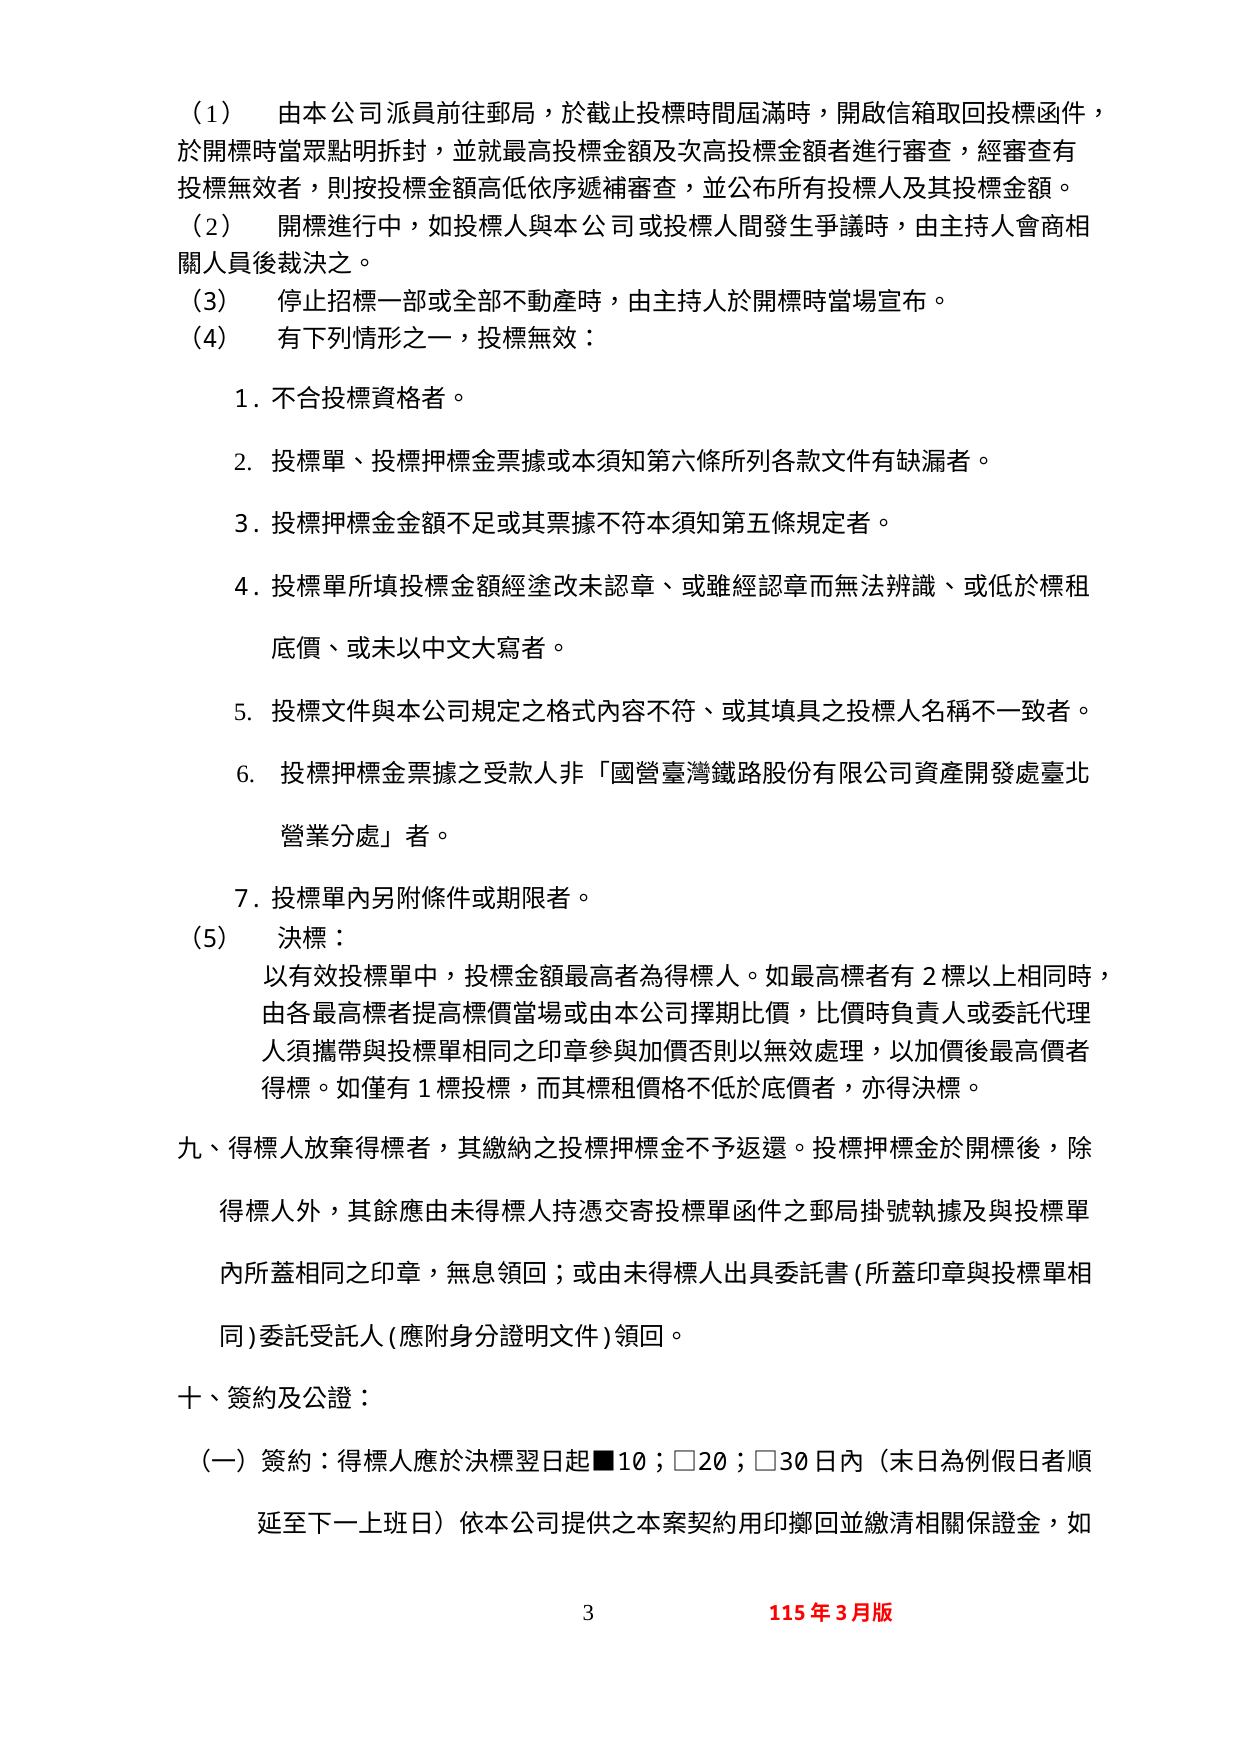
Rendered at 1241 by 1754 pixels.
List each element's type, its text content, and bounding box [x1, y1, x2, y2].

list 投標單內另附條件或期限者。 [233, 855, 1092, 917]
list 停止招標一部或全部不動產時，由主持人於開標時當場宣布。 [177, 280, 1090, 317]
list 有下列情形之一，投標無效： [177, 317, 1090, 355]
list 投標文件與本公司規定之格式內容不符、或其填具之投標人名稱不一致者。 [233, 667, 1092, 730]
text 九、得標人放棄得標者，其繳納之投標押標金不予返還。投標押標金於開標後，除得標人外，其餘應由未得標人持憑交寄投標單函件之郵局掛號執據及與投標單內所蓋相同之印章，無息領回；或由未得標人出具委託書(所蓋印章與投標單相同)委託受託人(應附身分證明文件)領回。 [177, 1105, 1092, 1355]
list 不合投標資格者。 [233, 355, 1092, 417]
list 投標押標金金額不足或其票據不符本須知第五條規定者。 [233, 480, 1092, 542]
text （一）簽約：得標人應於決標翌日起■10；□20；□30日內（末日為例假日者順延至下一上班日）依本公司提供之本案契約用印擲回並繳清相關保證金，如 [186, 1417, 1092, 1542]
list 投標單所填投標金額經塗改未認章、或雖經認章而無法辨識、或低於標租底價、或未以中文大寫者。 [233, 542, 1092, 667]
text 十、簽約及公證： [177, 1355, 1092, 1417]
list 投標單、投標押標金票據或本須知第六條所列各款文件有缺漏者。 [233, 417, 1092, 480]
list 決標： [177, 917, 1090, 955]
list 投標押標金票據之受款人非「國營臺灣鐵路股份有限公司資產開發處臺北營業分處」者。 [236, 730, 1092, 855]
list 由本公司派員前往郵局，於截止投標時間屆滿時，開啟信箱取回投標函件，於開標時當眾點明拆封，並就最高投標金額及次高投標金額者進行審查，經審查有投標無效者，則按投標金額高低依序遞補審查，並公布所有投標人及其投標金額。 [177, 92, 1090, 205]
text 以有效投標單中，投標金額最高者為得標人。如最高標者有2標以上相同時，由各最高標者提高標價當場或由本公司擇期比價，比價時負責人或委託代理人須攜帶與投標單相同之印章參與加價否則以無效處理，以加價後最高價者得標。如僅有1標投標，而其標租價格不低於底價者，亦得決標。 [262, 955, 1092, 1105]
list 開標進行中，如投標人與本公司或投標人間發生爭議時，由主持人會商相關人員後裁決之。 [177, 205, 1090, 280]
